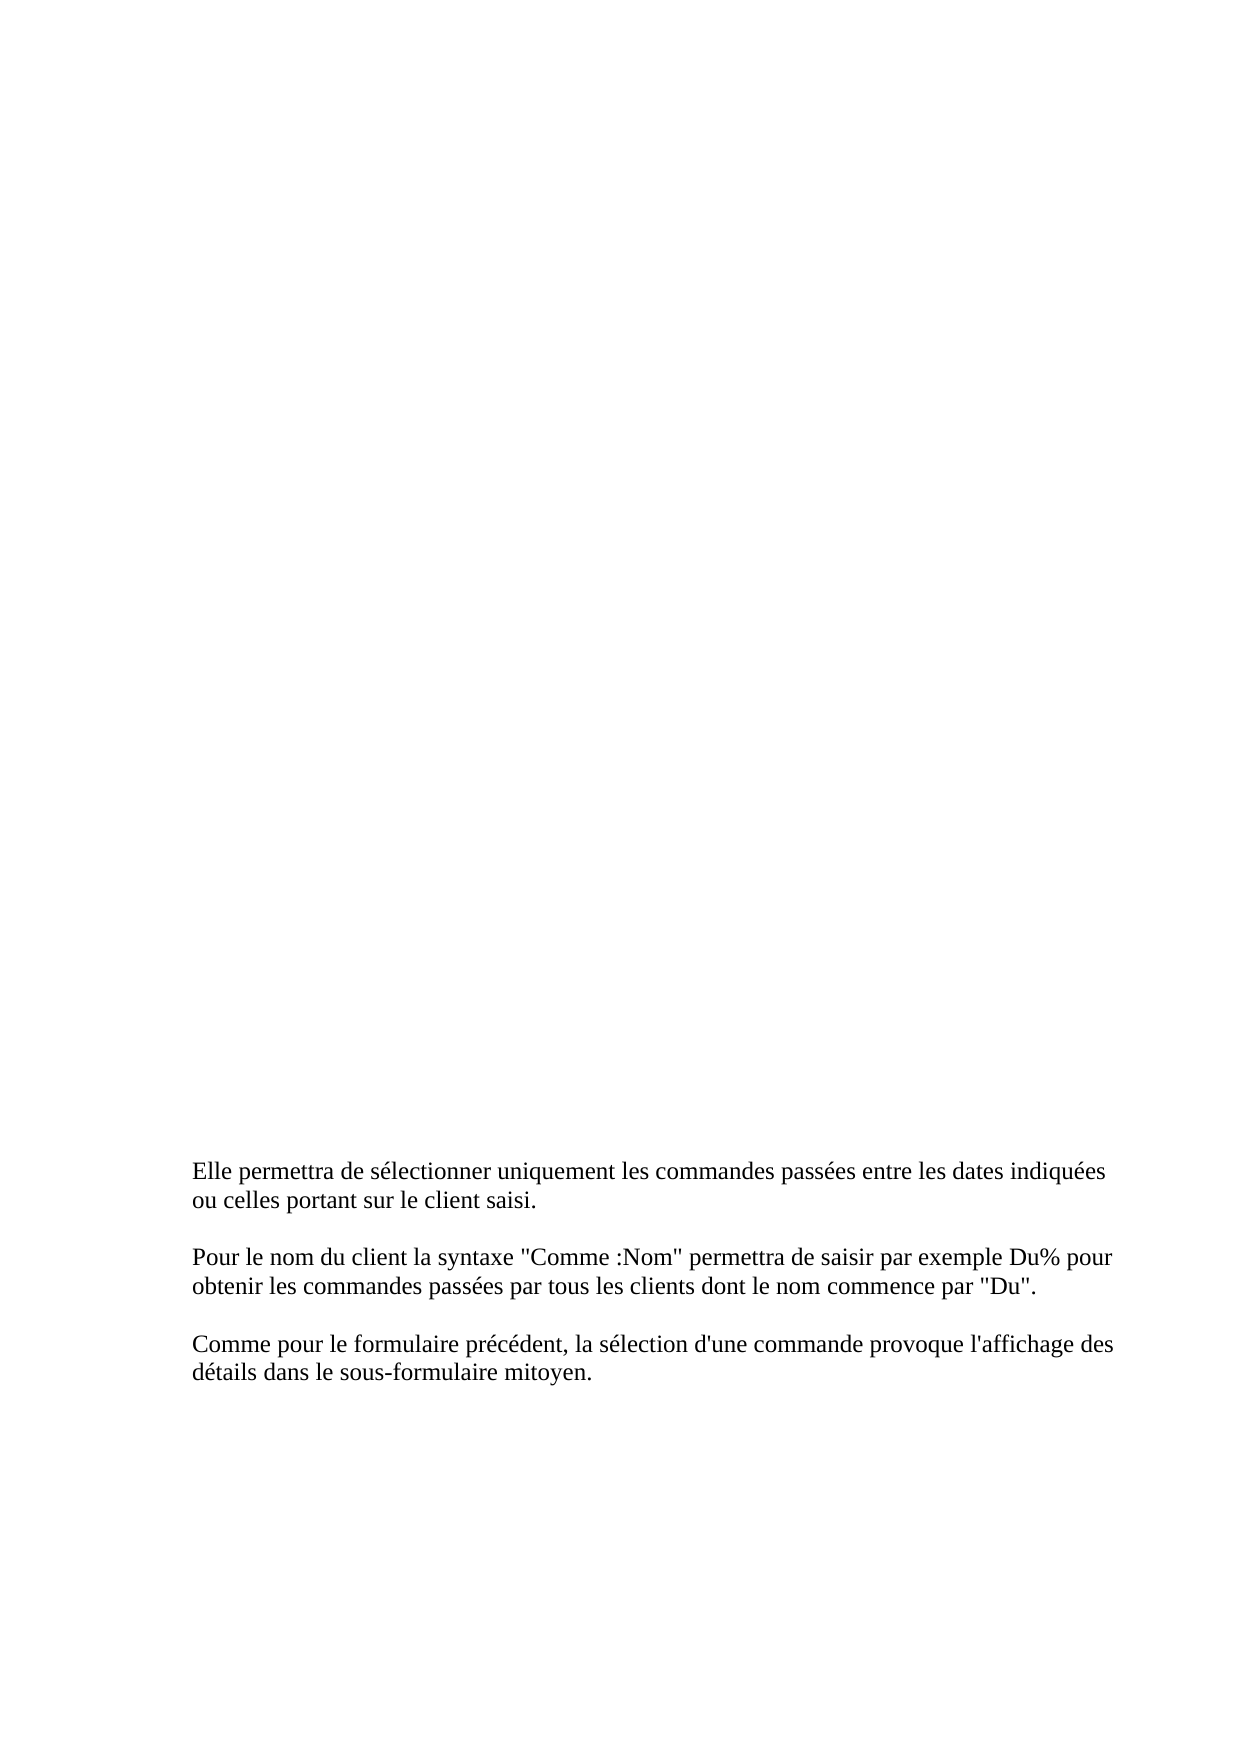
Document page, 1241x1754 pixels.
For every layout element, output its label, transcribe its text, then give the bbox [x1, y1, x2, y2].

list Elle permettra de sélectionner uniquement les commandes passées entre les dates indiquées ou celles portant sur le client saisi. Pour le nom du client la syntaxe "Comme :Nom" permettra de saisir par exemple Du% pour obtenir les commandes passées par tous les clients dont le nom commence par "Du". Comme pour le formulaire précédent, la sélection d'une commande provoque l'affichage des détails dans le sous-formulaire mitoyen. [162, 118, 1122, 1386]
